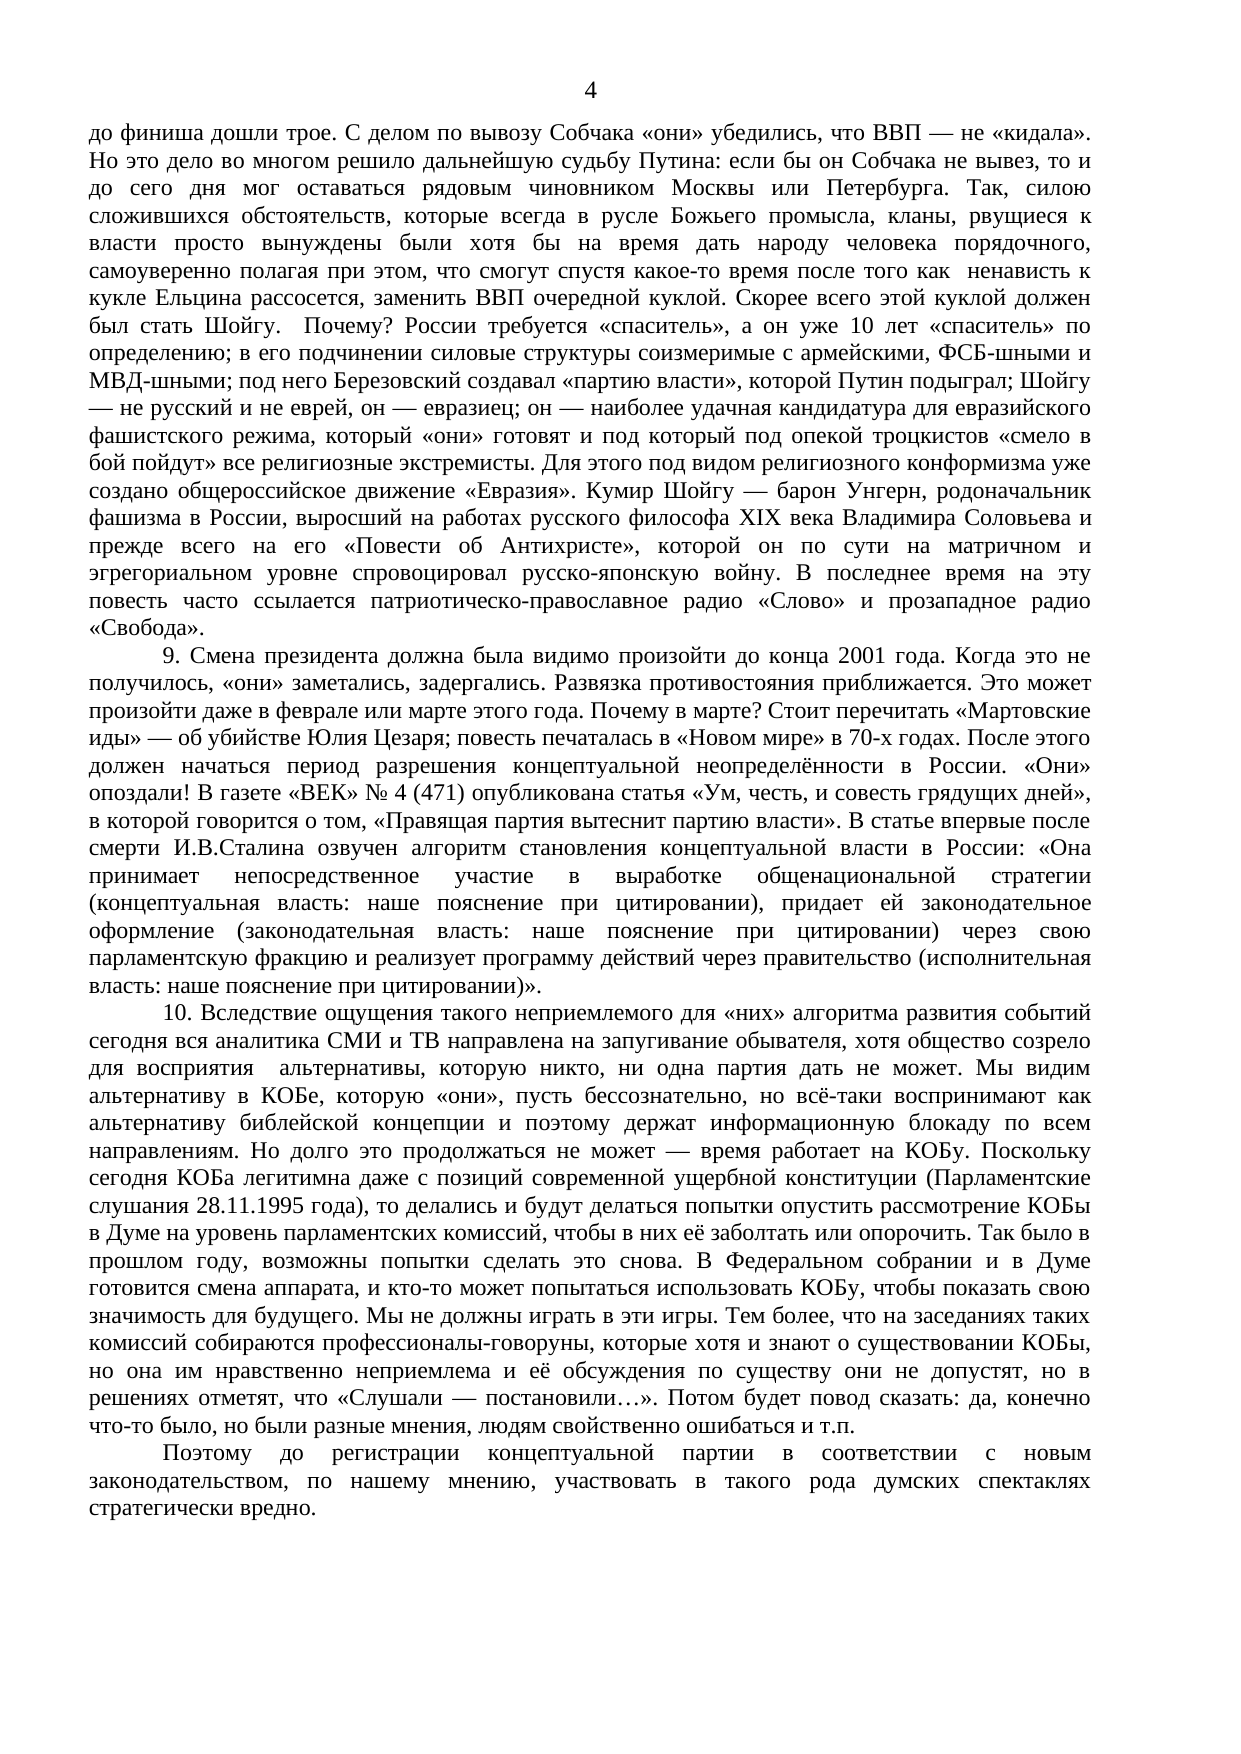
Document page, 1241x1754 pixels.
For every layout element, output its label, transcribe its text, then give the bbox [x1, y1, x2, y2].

text Поэтому до регистрации концептуальной партии в соответствии с новым законодательством, по нашему мнению, участвовать в такого рода думских спектаклях стратегически вредно. [89, 1438, 1092, 1521]
text 10. Вследствие ощущения такого неприемлемого для «них» алгоритма развития событий сегодня вся аналитика СМИ и ТВ направлена на запугивание обывателя, хотя общество созрело для восприятия альтернативы, которую никто, ни одна партия дать не может. Мы видим альтернативу в КОБе, которую «они», пусть бессознательно, но всё-таки воспринимают как альтернативу библейской концепции и поэтому держат информационную блокаду по всем направлениям. Но долго это продолжаться не может — время работает на КОБу. Поскольку сегодня КОБа легитимна даже с позиций современной ущербной конституции (Парламентские слушания 28.11.1995 года), то делались и будут делаться попытки опустить рассмотрение КОБы в Думе на уровень парламентских комиссий, чтобы в них её заболтать или опорочить. Так было в прошлом году, возможны попытки сделать это снова. В Федеральном собрании и в Думе готовится смена аппарата, и кто-то может попытаться использовать КОБу, чтобы показать свою значимость для будущего. Мы не должны играть в эти игры. Тем более, что на заседаниях таких комиссий собираются профессионалы-говоруны, которые хотя и знают о существовании КОБы, но она им нравственно неприемлема и её обсуждения по существу они не допустят, но в решениях отметят, что «Слушали — постановили…». Потом будет повод сказать: да, конечно что-то было, но были разные мнения, людям свойственно ошибаться и т.п. [89, 998, 1092, 1438]
text до финиша дошли трое. С делом по вывозу Собчака «они» убедились, что ВВП — не «кидала». Но это дело во многом решило дальнейшую судьбу Путина: если бы он Собчака не вывез, то и до сего дня мог оставаться рядовым чиновником Москвы или Петербурга. Так, силою сложившихся обстоятельств, которые всегда в русле Божьего промысла, кланы, рвущиеся к власти просто вынуждены были хотя бы на время дать народу человека порядочного, самоуверенно полагая при этом, что смогут спустя какое-то время после того как ненависть к кукле Ельцина рассосется, заменить ВВП очередной куклой. Скорее всего этой куклой должен был стать Шойгу. Почему? России требуется «спаситель», а он уже 10 лет «спаситель» по определению; в его подчинении силовые структуры соизмеримые с армейскими, ФСБ-шными и МВД-шными; под него Березовский создавал «партию власти», которой Путин подыграл; Шойгу — не русский и не еврей, он — евразиец; он — наиболее удачная кандидатура для евразийского фашистского режима, который «они» готовят и под который под опекой троцкистов «смело в бой пойдут» все религиозные экстремисты. Для этого под видом религиозного конформизма уже создано общероссийское движение «Евразия». Кумир Шойгу — барон Унгерн, родоначальник фашизма в России, выросший на работах русского философа XIX века Владимира Соловьева и прежде всего на его «Повести об Антихристе», которой он по сути на матричном и эгрегориальном уровне спровоцировал русско-японскую войну. В последнее время на эту повесть часто ссылается патриотическо-православное радио «Слово» и прозападное радио «Свобода». [89, 118, 1092, 641]
text 9. Смена президента должна была видимо произойти до конца 2001 года. Когда это не получилось, «они» заметались, задергались. Развязка противостояния приближается. Это может произойти даже в феврале или марте этого года. Почему в марте? Стоит перечитать «Мартовские иды» — об убийстве Юлия Цезаря; повесть печаталась в «Новом мире» в 70-х годах. После этого должен начаться период разрешения концептуальной неопределённости в России. «Они» опоздали! В газете «ВЕК» № 4 (471) опубликована статья «Ум, честь, и совесть грядущих дней», в которой говорится о том, «Правящая партия вытеснит партию власти». В статье впервые после смерти И.В.Сталина озвучен алгоритм становления концептуальной власти в России: «Она принимает непосредственное участие в выработке общенациональной стратегии (концептуальная власть: наше пояснение при цитировании), придает ей законодательное оформление (законодательная власть: наше пояснение при цитировании) через свою парламентскую фракцию и реализует программу действий через правительство (исполнительная власть: наше пояснение при цитировании)». [89, 641, 1092, 998]
